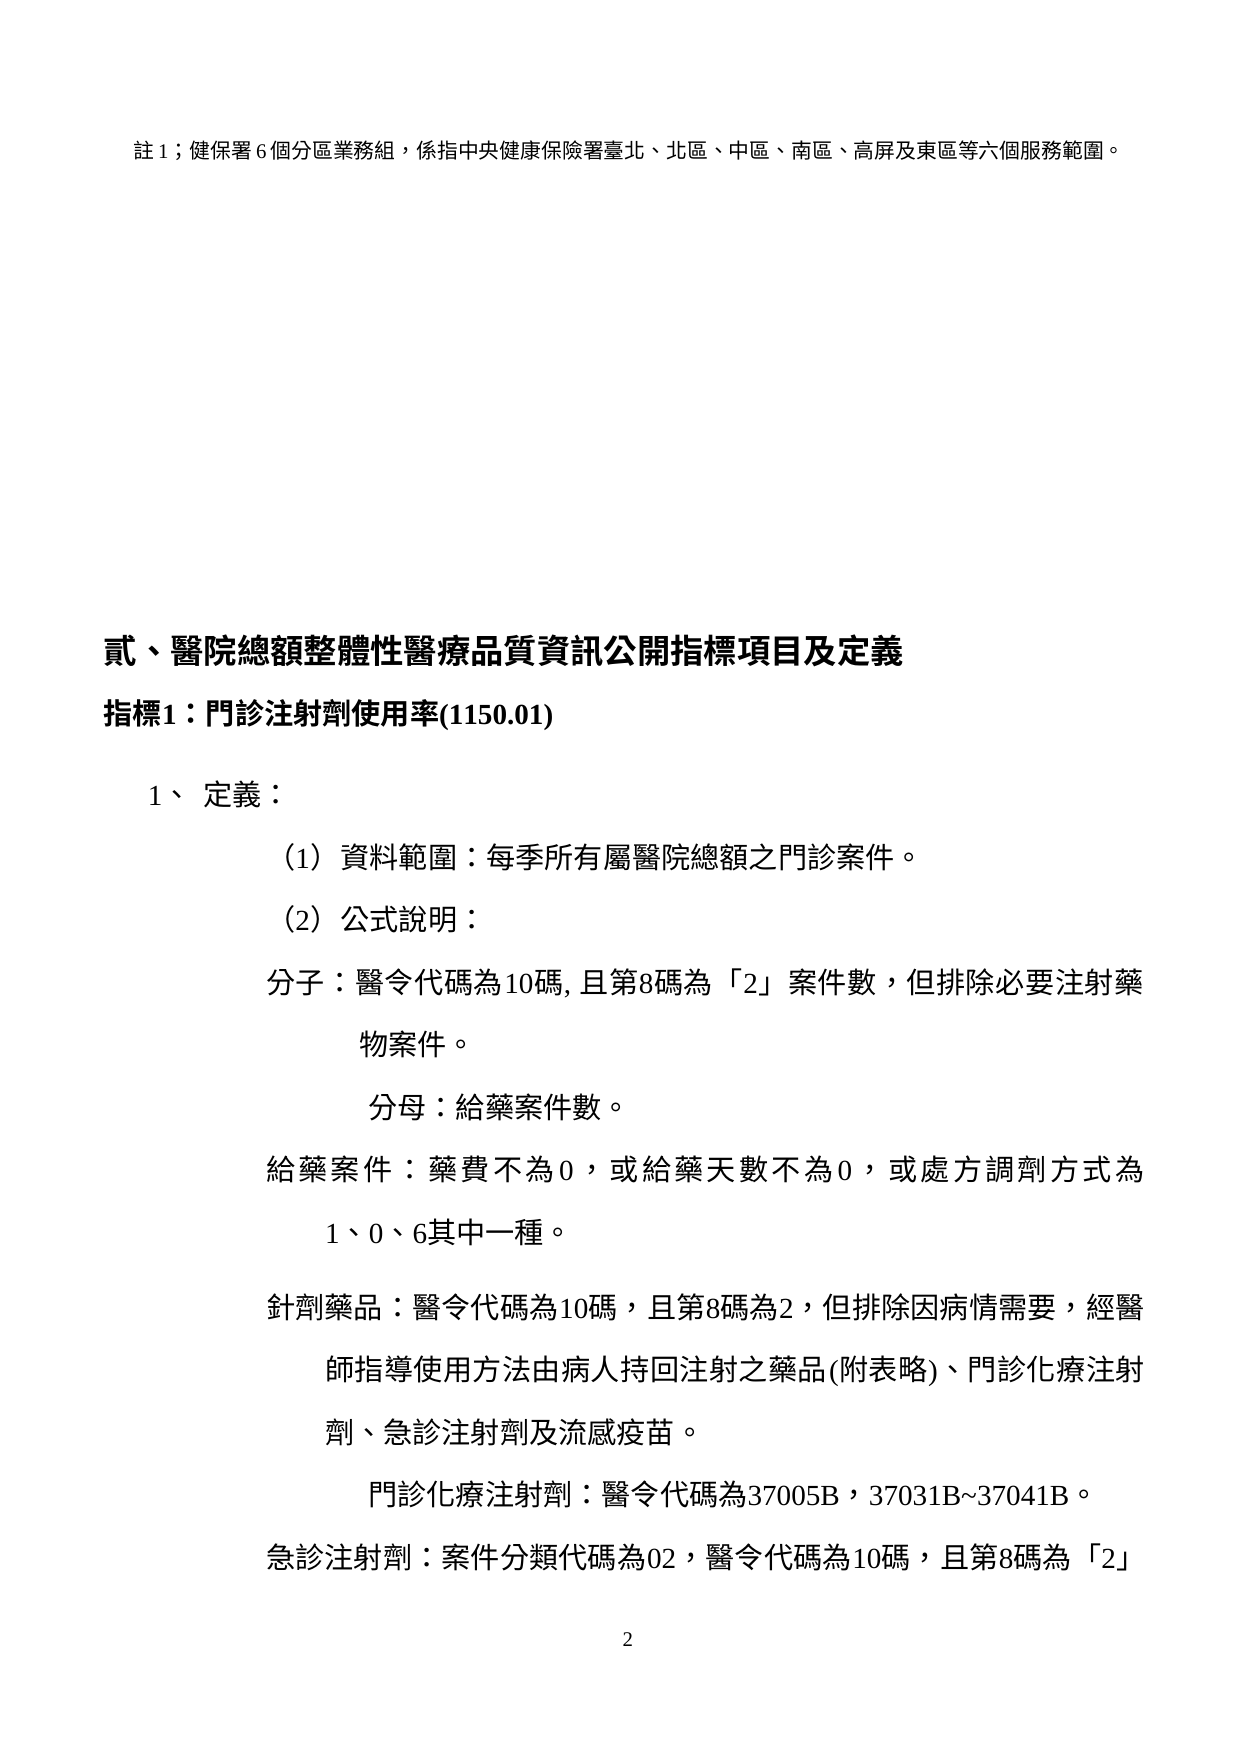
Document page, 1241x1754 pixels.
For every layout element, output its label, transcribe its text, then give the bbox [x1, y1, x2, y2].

text 分子：醫令代碼為10碼, 且第8碼為「2」案件數，但排除必要注射藥物案件。 [266, 939, 1145, 1064]
text 針劑藥品：醫令代碼為10碼，且第8碼為2，但排除因病情需要，經醫師指導使用方法由病人持回注射之藥品(附表略)、門診化療注射劑、急診注射劑及流感疫苗。 [266, 1264, 1145, 1451]
text 門診化療注射劑：醫令代碼為37005B，37031B~37041B。 [368, 1451, 1145, 1514]
list 公式說明： [266, 876, 1145, 939]
text 急診注射劑：案件分類代碼為02，醫令代碼為10碼，且第8碼為「2」 [266, 1514, 1145, 1576]
text 分母：給藥案件數。 [368, 1064, 1145, 1126]
list 定義： [148, 751, 1145, 814]
text 指標1：門診注射劑使用率(1150.01) [103, 670, 1152, 733]
subtitle 貳、醫院總額整體性醫療品質資訊公開指標項目及定義 [103, 608, 1152, 670]
list 資料範圍：每季所有屬醫院總額之門診案件。 [266, 814, 1145, 876]
text 註1；健保署6個分區業務組，係指中央健康保險署臺北、北區、中區、南區、高屏及東區等六個服務範圍。 [133, 108, 1122, 170]
text 給藥案件：藥費不為0，或給藥天數不為0，或處方調劑方式為1、0、6其中一種。 [266, 1126, 1145, 1251]
